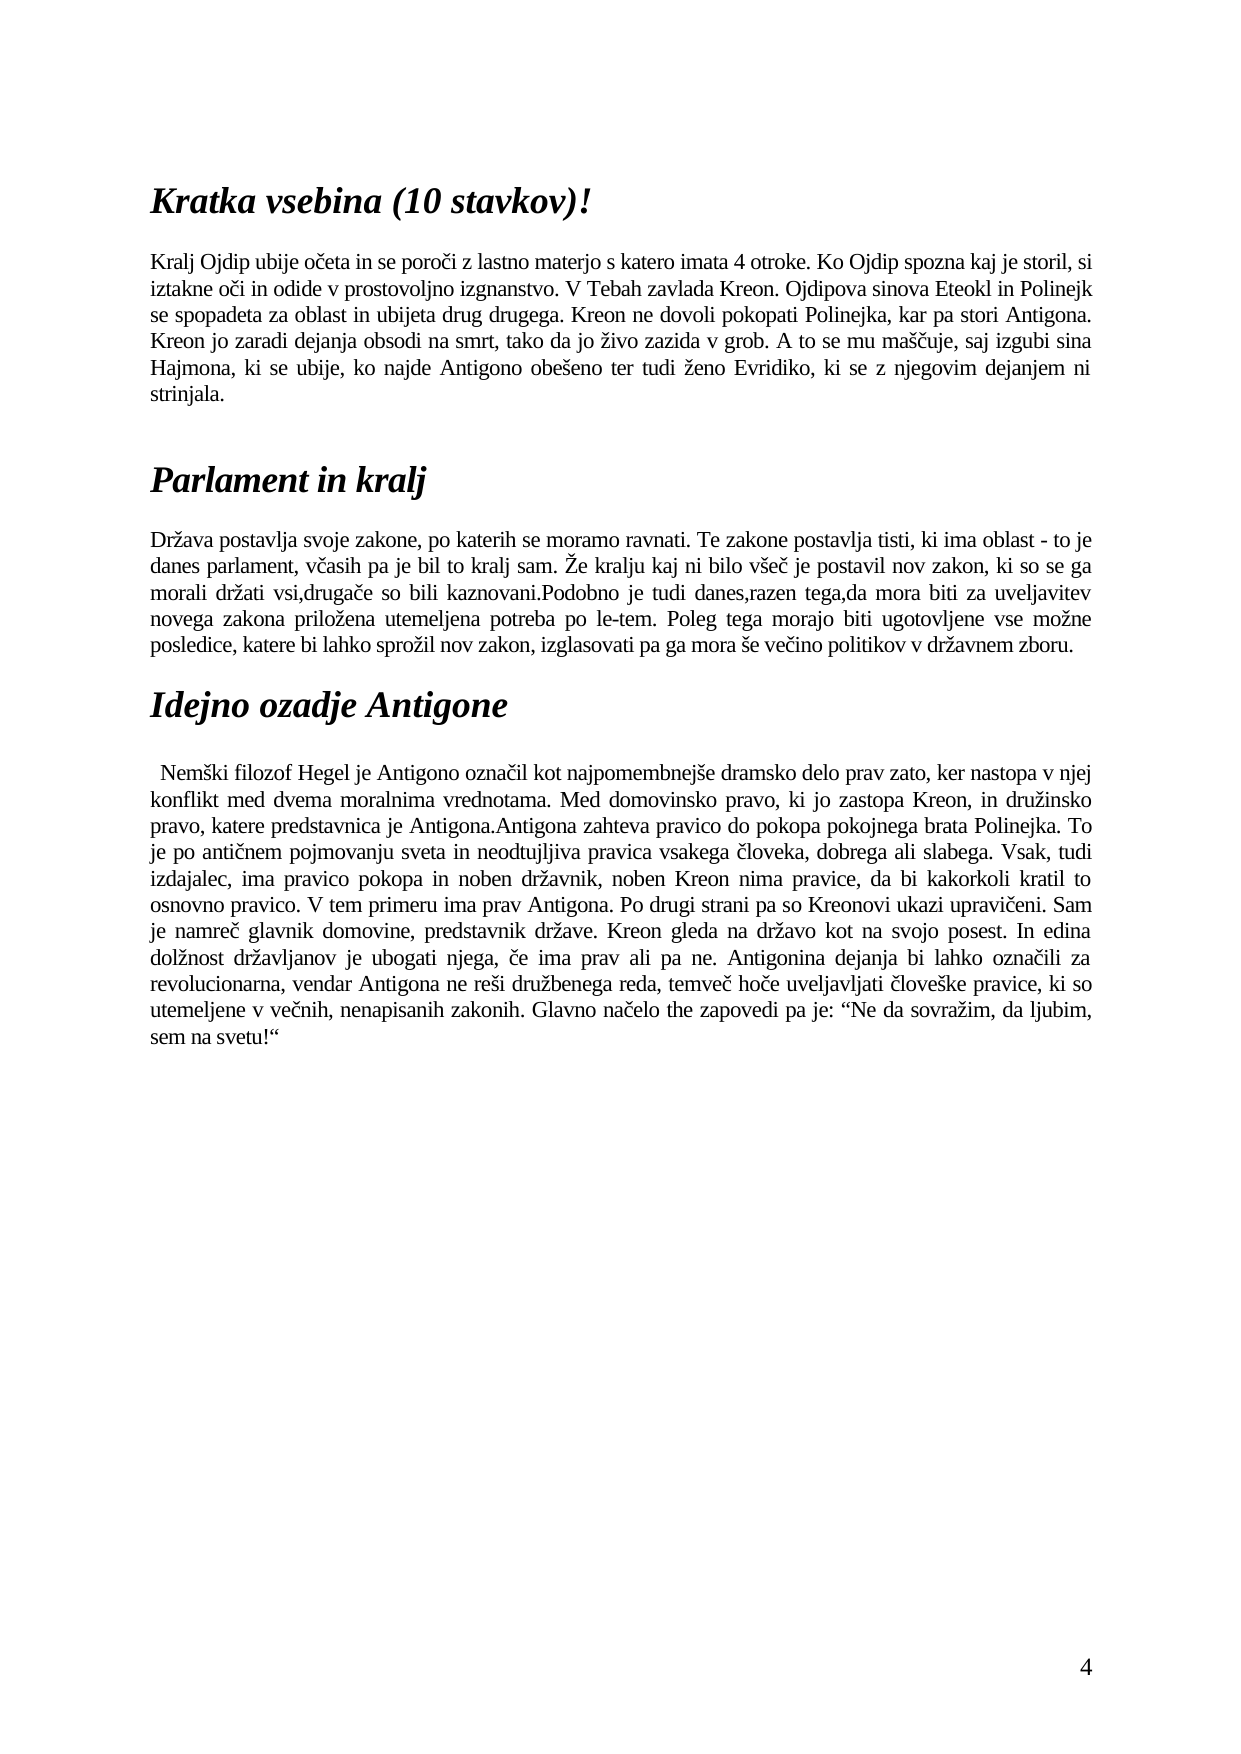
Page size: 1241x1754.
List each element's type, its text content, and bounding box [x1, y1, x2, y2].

text Nemški filozof Hegel je Antigono označil kot najpomembnejše dramsko delo prav zato, ker nastopa v njej konflikt med dvema moralnima vrednotama. Med domovinsko pravo, ki jo zastopa Kreon, in družinsko pravo, katere predstavnica je Antigona.Antigona zahteva pravico do pokopa pokojnega brata Polinejka. To je po antičnem pojmovanju sveta in neodtujljiva pravica vsakega človeka, dobrega ali slabega. Vsak, tudi izdajalec, ima pravico pokopa in noben državnik, noben Kreon nima pravice, da bi kakorkoli kratil to osnovno pravico. V tem primeru ima prav Antigona. Po drugi strani pa so Kreonovi ukazi upravičeni. Sam je namreč glavnik domovine, predstavnik države. Kreon gleda na državo kot na svojo posest. In edina dolžnost državljanov je ubogati njega, če ima prav ali pa ne. Antigonina dejanja bi lahko označili za revolucionarna, vendar Antigona ne reši družbenega reda, temveč hoče uveljavljati človeške pravice, ki so utemeljene v večnih, nenapisanih zakonih. Glavno načelo the zapovedi pa je: “Ne da sovražim, da ljubim, sem na svetu!“ [150, 759, 1093, 1049]
text Kralj Ojdip ubije očeta in se poroči z lastno materjo s katero imata 4 otroke. Ko Ojdip spozna kaj je storil, si iztakne oči in odide v prostovoljno izgnanstvo. V Tebah zavlada Kreon. Ojdipova sinova Eteokl in Polinejk se spopadeta za oblast in ubijeta drug drugega. Kreon ne dovoli pokopati Polinejka, kar pa stori Antigona. Kreon jo zaradi dejanja obsodi na smrt, tako da jo živo zazida v grob. A to se mu maščuje, saj izgubi sina Hajmona, ki se ubije, ko najde Antigono obešeno ter tudi ženo Evridiko, ki se z njegovim dejanjem ni strinjala. [150, 248, 1093, 406]
text Država postavlja svoje zakone, po katerih se moramo ravnati. Te zakone postavlja tisti, ki ima oblast - to je danes parlament, včasih pa je bil to kralj sam. Že kralju kaj ni bilo všeč je postavil nov zakon, ki so se ga morali držati vsi,drugače so bili kaznovani.Podobno je tudi danes,razen tega,da mora biti za uveljavitev novega zakona priložena utemeljena potreba po le-tem. Poleg tega morajo biti ugotovljene vse možne posledice, katere bi lahko sprožil nov zakon, izglasovati pa ga mora še večino politikov v državnem zboru. [150, 526, 1093, 658]
text Kratka vsebina (10 stavkov)! [150, 179, 1093, 222]
text Idejno ozadje Antigone [150, 683, 1093, 726]
text Parlament in kralj [150, 458, 1093, 501]
